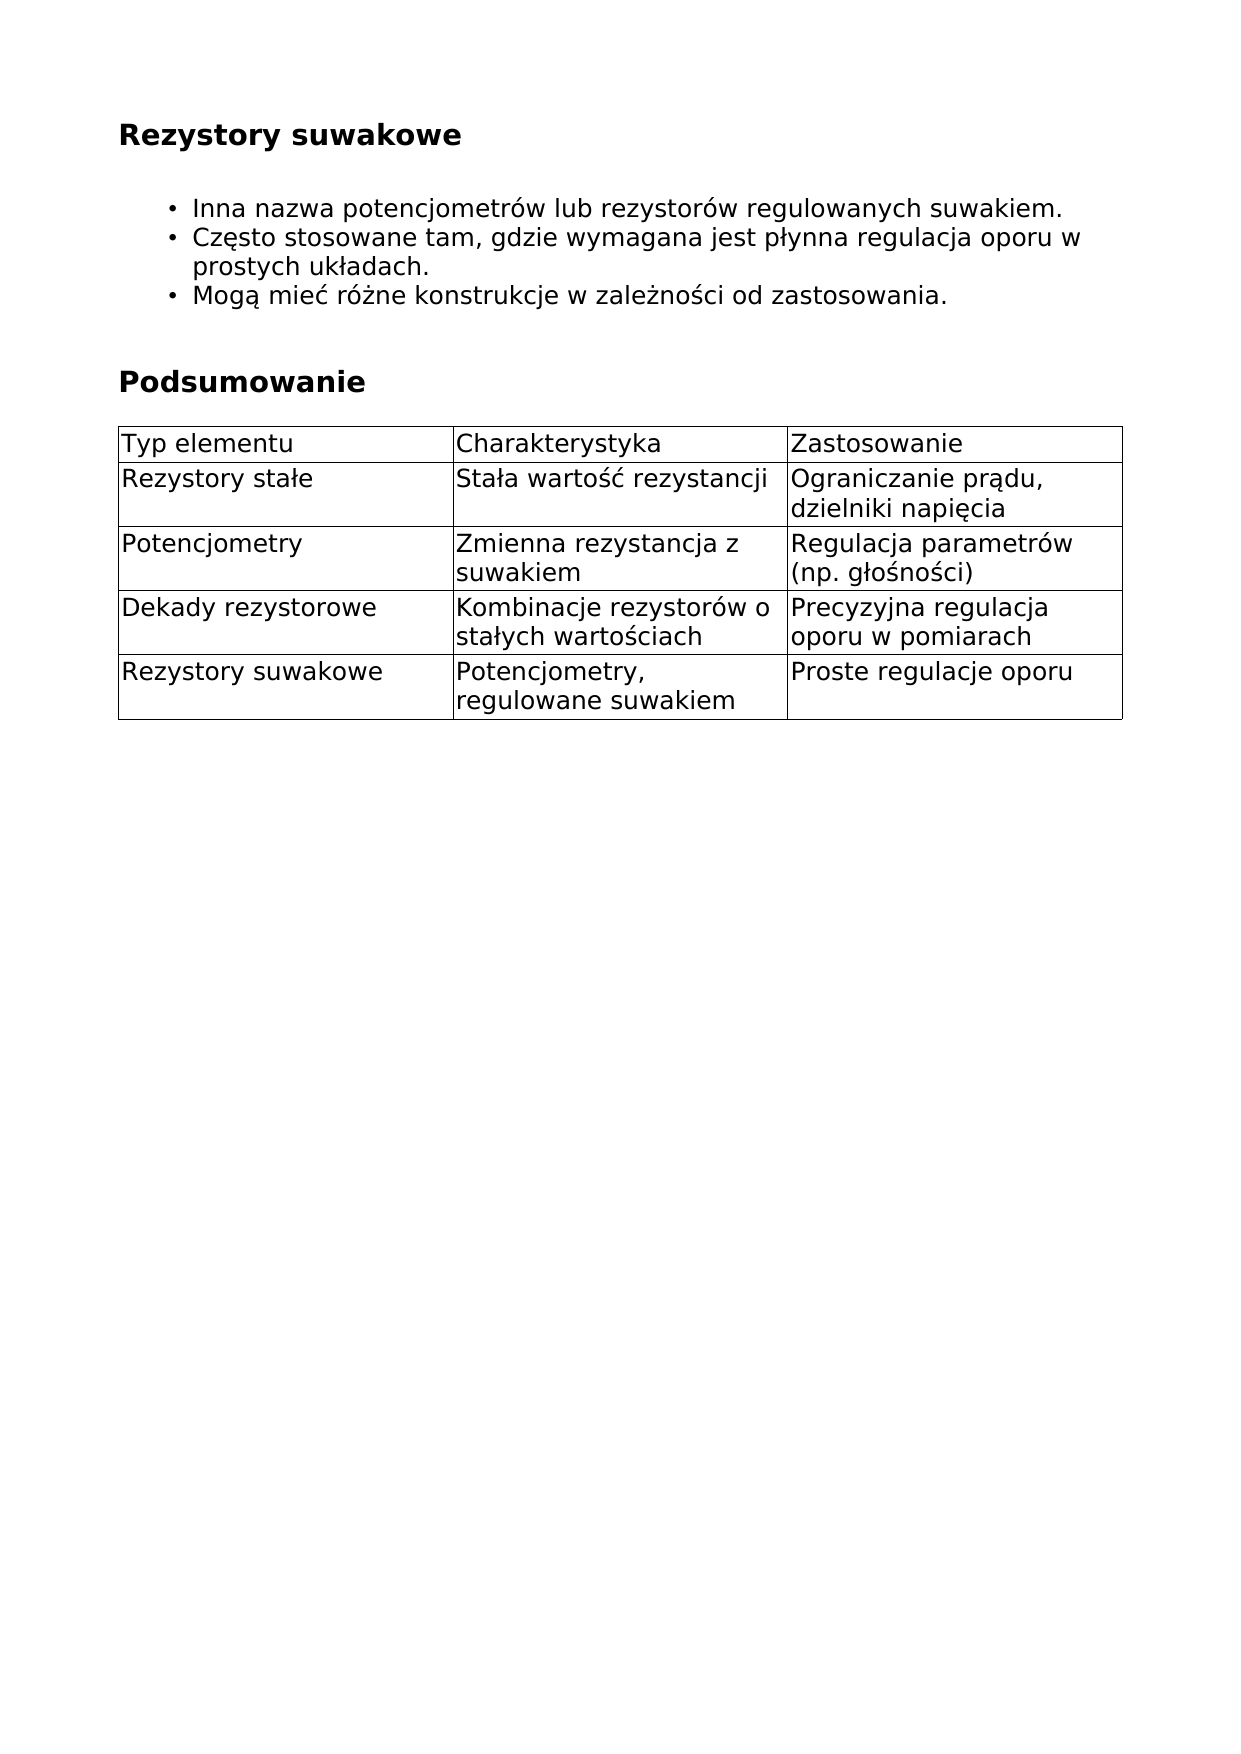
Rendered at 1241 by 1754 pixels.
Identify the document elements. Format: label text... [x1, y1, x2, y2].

subtitle Rezystory suwakowe [118, 118, 1122, 152]
list Mogą mieć różne konstrukcje w zależności od zastosowania. [177, 282, 1122, 311]
table_cell Dekady rezystorowe [119, 591, 453, 654]
table_header Typ elementu [119, 427, 453, 462]
table_cell Regulacja parametrów (np. głośności) [788, 527, 1122, 590]
table_cell Precyzyjna regulacja oporu w pomiarach [788, 591, 1122, 654]
table_cell Potencjometry, regulowane suwakiem [454, 655, 787, 719]
table_cell Zmienna rezystancja z suwakiem [454, 527, 787, 590]
subtitle Podsumowanie [118, 365, 1122, 399]
table_header Charakterystyka [454, 427, 787, 462]
table_cell Stała wartość rezystancji [454, 463, 787, 526]
table_cell Rezystory stałe [119, 463, 453, 526]
list Inna nazwa potencjometrów lub rezystorów regulowanych suwakiem. [177, 194, 1122, 223]
table_header Zastosowanie [788, 427, 1122, 462]
table_cell Proste regulacje oporu [788, 655, 1122, 719]
table_cell Ograniczanie prądu, dzielniki napięcia [788, 463, 1122, 526]
table_cell Rezystory suwakowe [119, 655, 453, 719]
list Często stosowane tam, gdzie wymagana jest płynna regulacja oporu w prostych układach. [177, 223, 1122, 282]
table_cell Potencjometry [119, 527, 453, 590]
table_cell Kombinacje rezystorów o stałych wartościach [454, 591, 787, 654]
